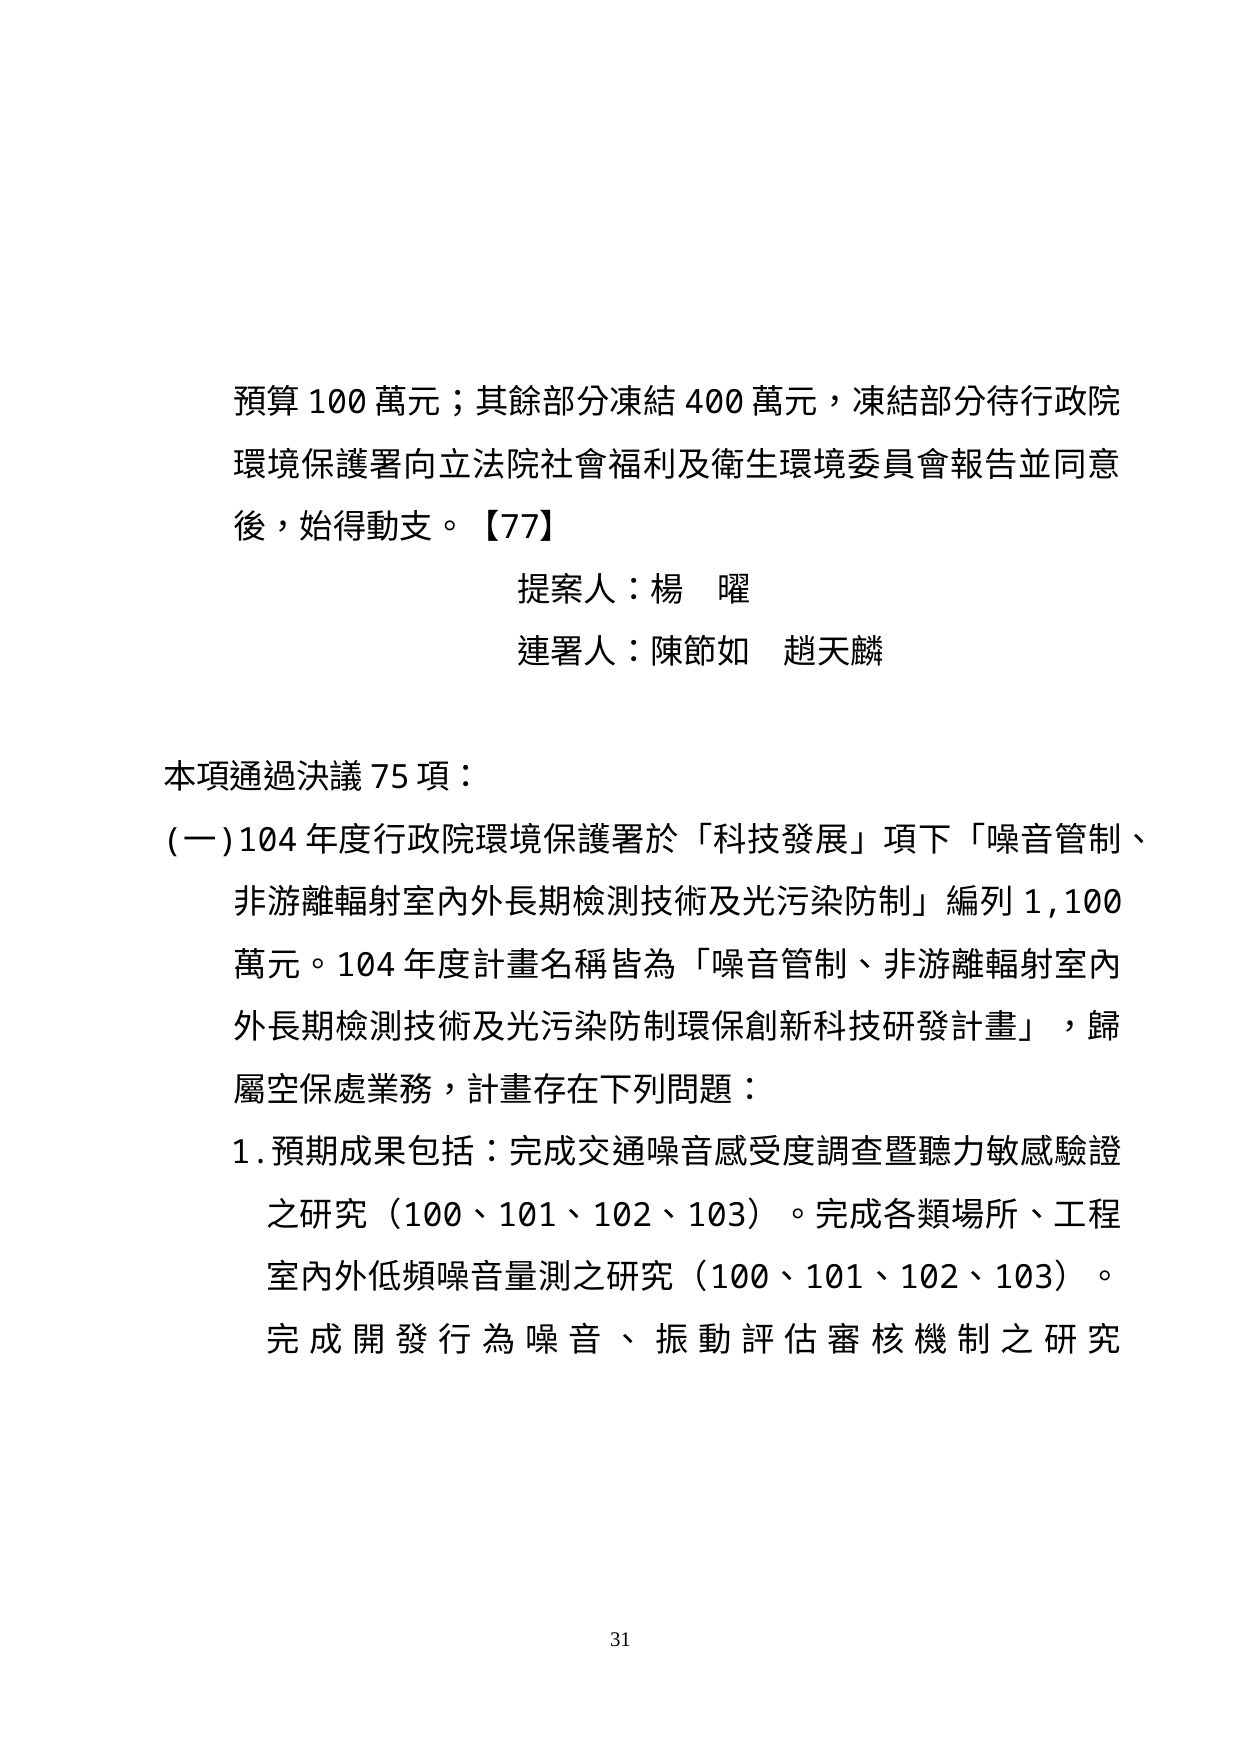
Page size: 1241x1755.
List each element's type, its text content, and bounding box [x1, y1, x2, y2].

text 預算100萬元；其餘部分凍結400萬元，凍結部分待行政院環境保護署向立法院社會福利及衛生環境委員會報告並同意後，始得動支。【77】 [162, 358, 1122, 545]
text 提案人：楊 曜 [118, 545, 1122, 608]
text 本項通過決議75項： [163, 733, 1122, 795]
text 連署人：陳節如 趙天麟 [118, 608, 1122, 670]
text (一)104年度行政院環境保護署於「科技發展」項下「噪音管制、非游離輻射室內外長期檢測技術及光污染防制」編列1,100萬元。104年度計畫名稱皆為「噪音管制、非游離輻射室內外長期檢測技術及光污染防制環保創新科技研發計畫」，歸屬空保處業務，計畫存在下列問題： [162, 795, 1122, 1108]
text 1.預期成果包括：完成交通噪音感受度調查暨聽力敏感驗證之研究（100、101、102、103）。完成各類場所、工程室內外低頻噪音量測之研究（100、101、102、103）。完成開發行為噪音、振動評估審核機制之研究 [230, 1108, 1122, 1358]
